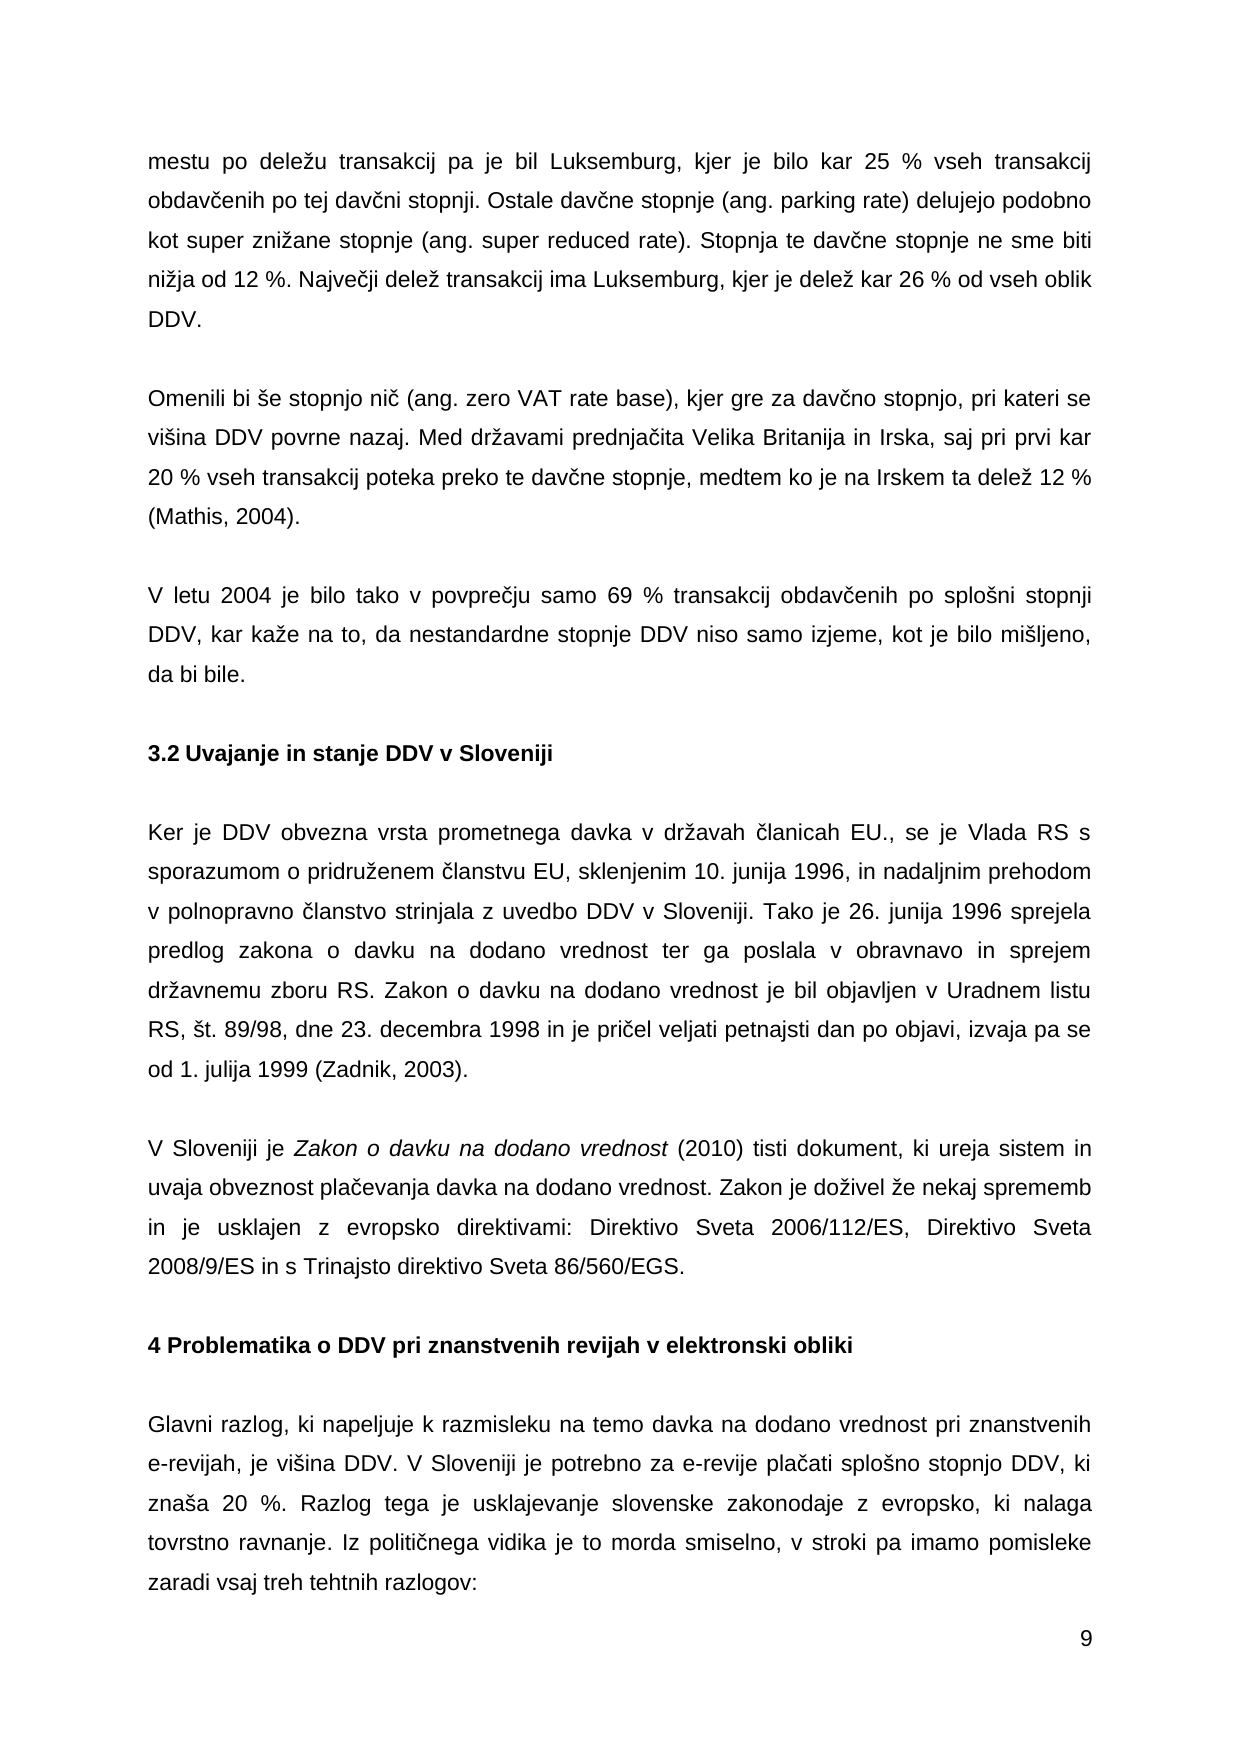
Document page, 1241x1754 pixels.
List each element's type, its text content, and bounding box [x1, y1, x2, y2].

text 4 Problematika o DDV pri znanstvenih revijah v elektronski obliki [148, 1332, 1093, 1358]
text Glavni razlog, ki napeljuje k razmisleku na temo davka na dodano vrednost pri znanstvenih e-revijah, je višina DDV. V Sloveniji je potrebno za e-revije plačati splošno stopnjo DDV, ki znaša 20 %. Razlog tega je usklajevanje slovenske zakonodaje z evropsko, ki nalaga tovrstno ravnanje. Iz političnega vidika je to morda smiselno, v stroki pa imamo pomisleke zaradi vsaj treh tehtnih razlogov: [148, 1411, 1093, 1595]
list Uvajanje in stanje DDV v Sloveniji [148, 740, 1093, 766]
text mestu po deležu transakcij pa je bil Luksemburg, kjer je bilo kar 25 % vseh transakcij obdavčenih po tej davčni stopnji. Ostale davčne stopnje (ang. parking rate) delujejo podobno kot super znižane stopnje (ang. super reduced rate). Stopnja te davčne stopnje ne sme biti nižja od 12 %. Največji delež transakcij ima Luksemburg, kjer je delež kar 26 % od vseh oblik DDV. [148, 148, 1093, 332]
text Ker je DDV obvezna vrsta prometnega davka v državah članicah EU., se je Vlada RS s sporazumom o pridruženem članstvu EU, sklenjenim 10. junija 1996, in nadaljnim prehodom v polnopravno članstvo strinjala z uvedbo DDV v Sloveniji. Tako je 26. junija 1996 sprejela predlog zakona o davku na dodano vrednost ter ga poslala v obravnavo in sprejem državnemu zboru RS. Zakon o davku na dodano vrednost je bil objavljen v Uradnem listu RS, št. 89/98, dne 23. decembra 1998 in je pričel veljati petnajsti dan po objavi, izvaja pa se od 1. julija 1999 (Zadnik, 2003). [148, 819, 1093, 1082]
text V letu 2004 je bilo tako v povprečju samo 69 % transakcij obdavčenih po splošni stopnji DDV, kar kaže na to, da nestandardne stopnje DDV niso samo izjeme, kot je bilo mišljeno, da bi bile. [148, 582, 1093, 687]
text V Sloveniji je Zakon o davku na dodano vrednost (2010) tisti dokument, ki ureja sistem in uvaja obveznost plačevanja davka na dodano vrednost. Zakon je doživel že nekaj sprememb in je usklajen z evropsko direktivami: Direktivo Sveta 2006/112/ES, Direktivo Sveta 2008/9/ES in s Trinajsto direktivo Sveta 86/560/EGS. [148, 1134, 1093, 1279]
text Omenili bi še stopnjo nič (ang. zero VAT rate base), kjer gre za davčno stopnjo, pri kateri se višina DDV povrne nazaj. Med državami prednjačita Velika Britanija in Irska, saj pri prvi kar 20 % vseh transakcij poteka preko te davčne stopnje, medtem ko je na Irskem ta delež 12 % (Mathis, 2004). [148, 384, 1093, 529]
